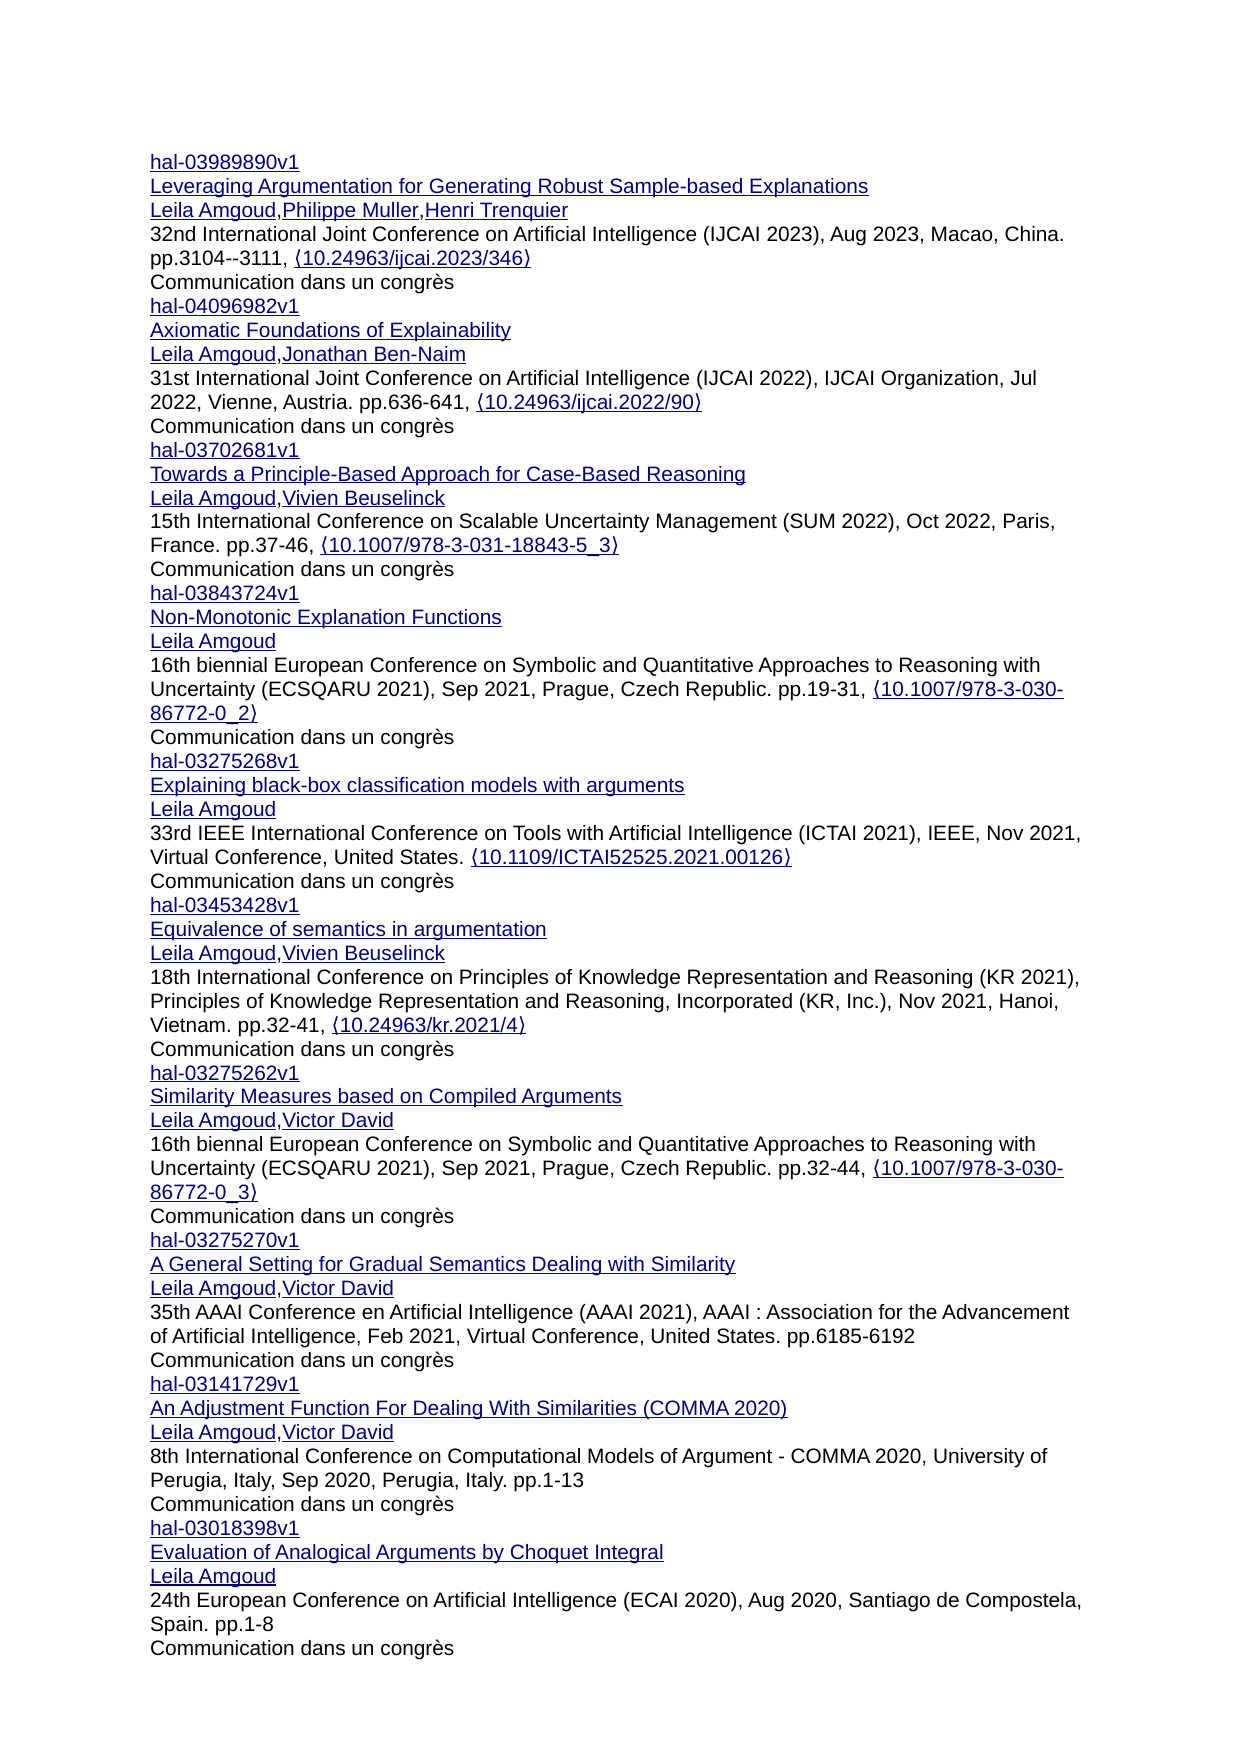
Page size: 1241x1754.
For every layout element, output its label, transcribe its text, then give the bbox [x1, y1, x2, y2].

table_cell A General Setting for Gradual Semantics Dealing with Similarity Leila Amgoud,Victor David 35th AAAI Conference en Artificial Intelligence (AAAI 2021), AAAI : Association for the Advancement of Artificial Intelligence, Feb 2021, Virtual Conference, United States. pp.6185-6192 Communication dans un congrès hal-03141729v1 [150, 1252, 1090, 1396]
table_cell Evaluation of Analogical Arguments by Choquet Integral Leila Amgoud 24th European Conference on Artificial Intelligence (ECAI 2020), Aug 2020, Santiago de Compostela, Spain. pp.1-8 Communication dans un congrès [150, 1540, 1090, 1659]
table_cell Equivalence of semantics in argumentation Leila Amgoud,Vivien Beuselinck 18th International Conference on Principles of Knowledge Representation and Reasoning (KR 2021), Principles of Knowledge Representation and Reasoning, Incorporated (KR, Inc.), Nov 2021, Hanoi, Vietnam. pp.32-41, ⟨10.24963/kr.2021/4⟩ Communication dans un congrès hal-03275262v1 [150, 917, 1090, 1084]
table_cell Towards a Principle-Based Approach for Case-Based Reasoning Leila Amgoud,Vivien Beuselinck 15th International Conference on Scalable Uncertainty Management (SUM 2022), Oct 2022, Paris, France. pp.37-46, ⟨10.1007/978-3-031-18843-5_3⟩ Communication dans un congrès hal-03843724v1 [150, 461, 1090, 605]
table_cell Similarity Measures based on Compiled Arguments Leila Amgoud,Victor David 16th biennal European Conference on Symbolic and Quantitative Approaches to Reasoning with Uncertainty (ECSQARU 2021), Sep 2021, Prague, Czech Republic. pp.32-44, ⟨10.1007/978-3-030-86772-0_3⟩ Communication dans un congrès hal-03275270v1 [150, 1084, 1090, 1252]
table_cell hal-03989890v1 [150, 150, 1090, 174]
table_cell Axiomatic Foundations of Explainability Leila Amgoud,Jonathan Ben-Naim 31st International Joint Conference on Artificial Intelligence (IJCAI 2022), IJCAI Organization, Jul 2022, Vienne, Austria. pp.636-641, ⟨10.24963/ijcai.2022/90⟩ Communication dans un congrès hal-03702681v1 [150, 318, 1090, 461]
table_cell An Adjustment Function For Dealing With Similarities (COMMA 2020) Leila Amgoud,Victor David 8th International Conference on Computational Models of Argument - COMMA 2020, University of Perugia, Italy, Sep 2020, Perugia, Italy. pp.1-13 Communication dans un congrès hal-03018398v1 [150, 1396, 1090, 1539]
table_cell Non-Monotonic Explanation Functions Leila Amgoud 16th biennial European Conference on Symbolic and Quantitative Approaches to Reasoning with Uncertainty (ECSQARU 2021), Sep 2021, Prague, Czech Republic. pp.19-31, ⟨10.1007/978-3-030-86772-0_2⟩ Communication dans un congrès hal-03275268v1 [150, 605, 1090, 773]
table_cell Explaining black-box classification models with arguments Leila Amgoud 33rd IEEE International Conference on Tools with Artificial Intelligence (ICTAI 2021), IEEE, Nov 2021, Virtual Conference, United States. ⟨10.1109/ICTAI52525.2021.00126⟩ Communication dans un congrès hal-03453428v1 [150, 773, 1090, 917]
table_cell Leveraging Argumentation for Generating Robust Sample-based Explanations Leila Amgoud,Philippe Muller,Henri Trenquier 32nd International Joint Conference on Artificial Intelligence (IJCAI 2023), Aug 2023, Macao, China. pp.3104--3111, ⟨10.24963/ijcai.2023/346⟩ Communication dans un congrès hal-04096982v1 [150, 174, 1090, 318]
